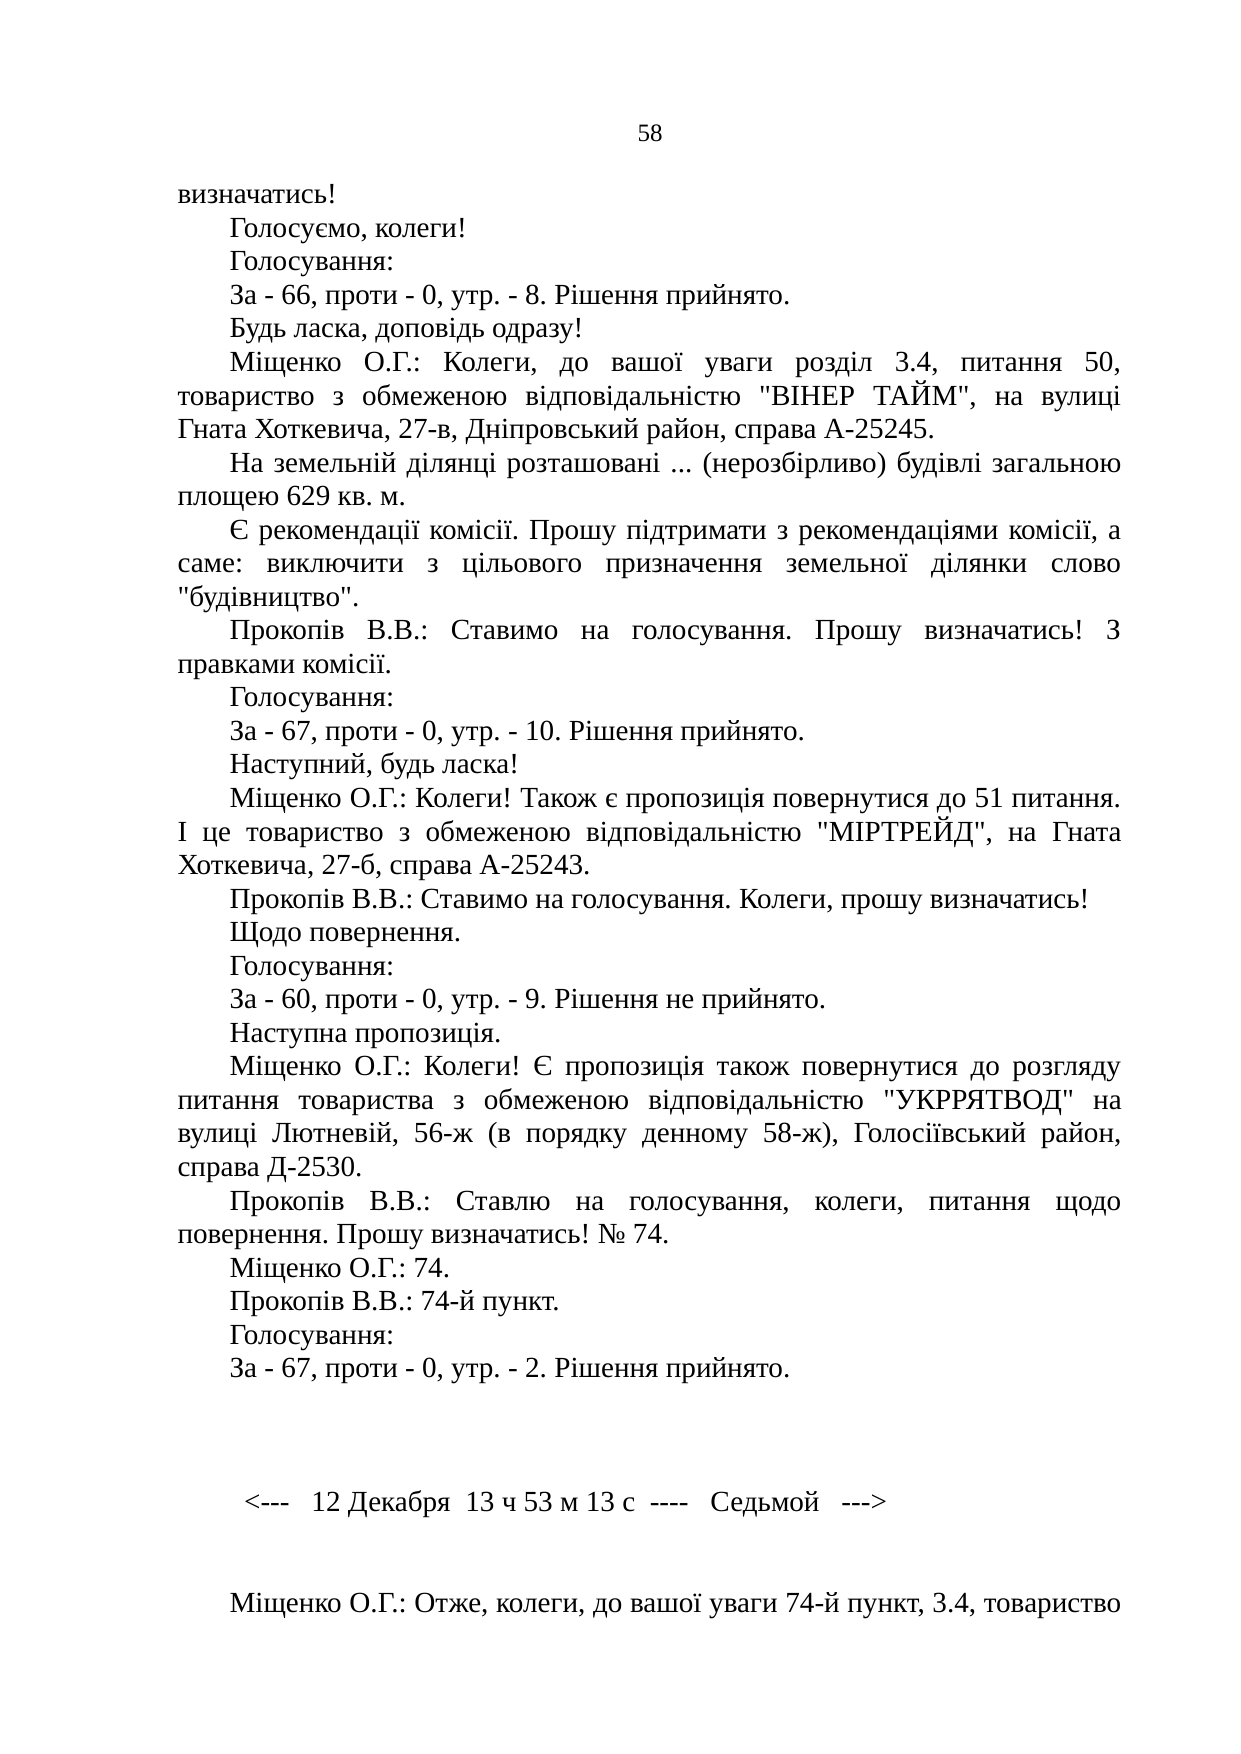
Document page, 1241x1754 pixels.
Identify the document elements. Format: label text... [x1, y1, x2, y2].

text Міщенко О.Г.: Колеги! Також є пропозиція повернутися до 51 питання. І це товариство з обмеженою відповідальністю "МІРТРЕЙД", на Гната Хоткевича, 27-б, справа А-25243. [177, 780, 1122, 881]
text Міщенко О.Г.: Колеги! Є пропозиція також повернутися до розгляду питання товариства з обмеженою відповідальністю "УКРРЯТВОД" на вулиці Лютневій, 56-ж (в порядку денному 58-ж), Голосіївський район, справа Д-2530. [177, 1048, 1122, 1183]
text Голосування: [177, 948, 1122, 981]
text Наступна пропозиція. [177, 1015, 1122, 1048]
text Наступний, будь ласка! [177, 747, 1122, 780]
text Прокопів В.В.: Ставимо на голосування. Прошу визначатись! З правками комісії. [177, 612, 1122, 679]
text Голосування: [177, 243, 1122, 277]
text Прокопів В.В.: Ставимо на голосування. Колеги, прошу визначатись! [177, 881, 1122, 914]
text Прокопів В.В.: 74-й пункт. [177, 1283, 1122, 1317]
text За - 60, проти - 0, утр. - 9. Рішення не прийнято. [177, 981, 1122, 1015]
text За - 67, проти - 0, утр. - 10. Рішення прийнято. [177, 713, 1122, 747]
text Будь ласка, доповідь одразу! [177, 311, 1122, 344]
text Міщенко О.Г.: Колеги, до вашої уваги розділ 3.4, питання 50, товариство з обмеженою відповідальністю "ВІНЕР ТАЙМ", на вулиці Гната Хоткевича, 27-в, Дніпровський район, справа А-25245. [177, 344, 1122, 445]
text Міщенко О.Г.: 74. [177, 1250, 1122, 1283]
text За - 66, проти - 0, утр. - 8. Рішення прийнято. [177, 277, 1122, 311]
text За - 67, проти - 0, утр. - 2. Рішення прийнято. [177, 1350, 1122, 1384]
text Голосування: [177, 679, 1122, 713]
text <--- 12 Декабря 13 ч 53 м 13 с ---- Седьмой ---> [177, 1484, 1122, 1518]
text визначатись! [177, 176, 1122, 210]
text Голосування: [177, 1317, 1122, 1350]
text Голосуємо, колеги! [177, 210, 1122, 243]
text Є рекомендації комісії. Прошу підтримати з рекомендаціями комісії, а саме: виключити з цільового призначення земельної ділянки слово "будівництво". [177, 512, 1122, 612]
text Щодо повернення. [177, 914, 1122, 948]
text На земельній ділянці розташовані ... (нерозбірливо) будівлі загальною площею 629 кв. м. [177, 445, 1122, 512]
text Міщенко О.Г.: Отже, колеги, до вашої уваги 74-й пункт, 3.4, товариство [177, 1585, 1122, 1619]
text Прокопів В.В.: Ставлю на голосування, колеги, питання щодо повернення. Прошу визначатись! № 74. [177, 1183, 1122, 1250]
